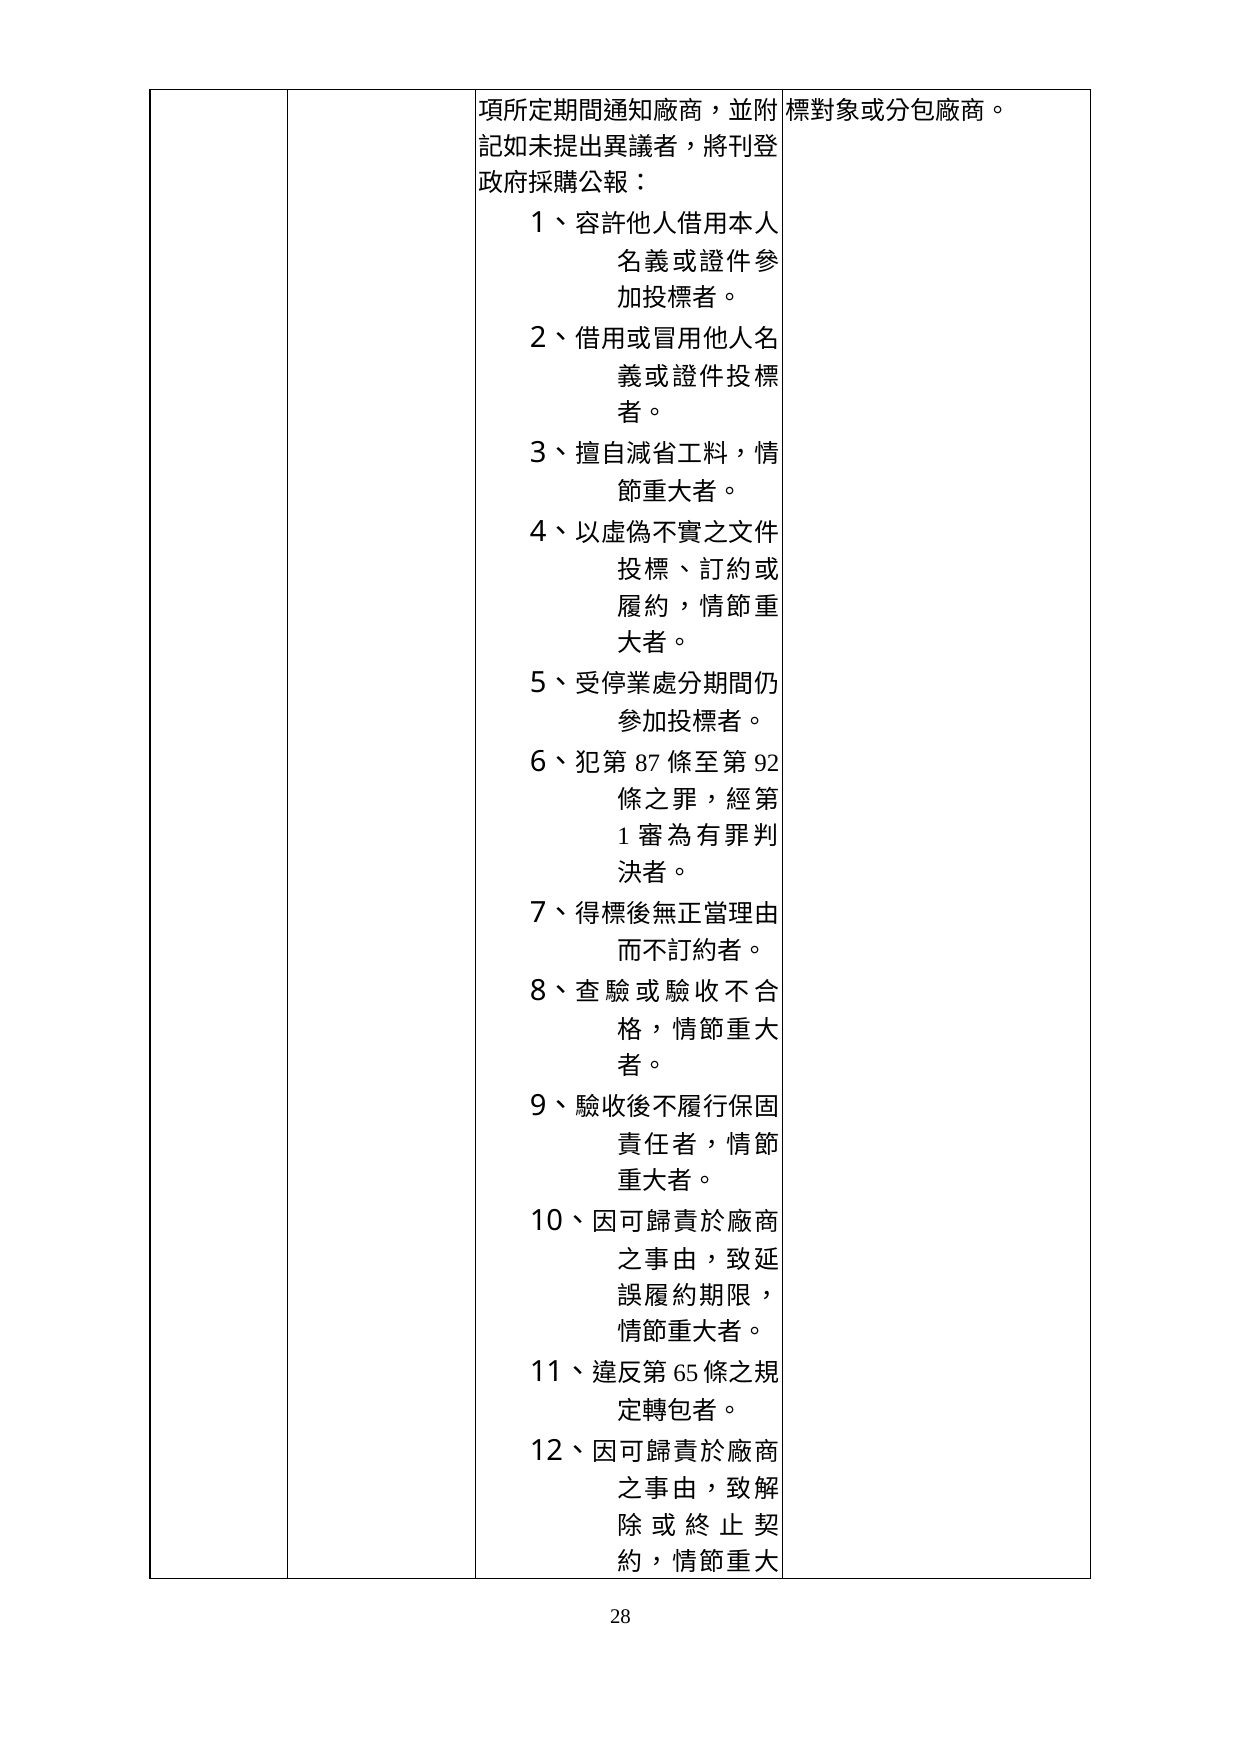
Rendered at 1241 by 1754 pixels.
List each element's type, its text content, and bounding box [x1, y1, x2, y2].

table_cell 標對象或分包廠商。 [783, 90, 1090, 1578]
table_cell 機關辦理採購，發現廠商有下列情形之一，應將其事實、理由及依第103條第1項所定期間通知廠商，並附記如未提出異議者，將刊登政府採購公報： 容許他人借用本人名義或證件參加投標者。 借用或冒用他人名義或證件投標者。 擅自減省工料，情節重大者。 以虛偽不實之文件投標、訂約或履約，情節重大者。 受停業處分期間仍參加投標者。 犯第87條至第92條之罪，經第1審為有罪判決者。 得標後無正當理由而不訂約者。 查驗或驗收不合格，情節重大者。 驗收後不履行保固責任者，情節重大者。 因可歸責於廠商之事由，致延誤履約期限，情節重大者。 違反第65條之規定轉包者。 因可歸責於廠商之事由，致解除或終止契約，情節重大者。 破產程序中之廠商。 歧視性別、原住民、身心障礙或弱勢團體人士，情節重大者。 對採購有關人員行求、期約或交付不正利益者。 廠商之履約連帶保證廠商經機關通知履行連帶保證責任者，適用前項之規定。 [476, 90, 782, 1578]
table_cell [288, 90, 475, 1578]
table_cell [151, 90, 287, 1578]
